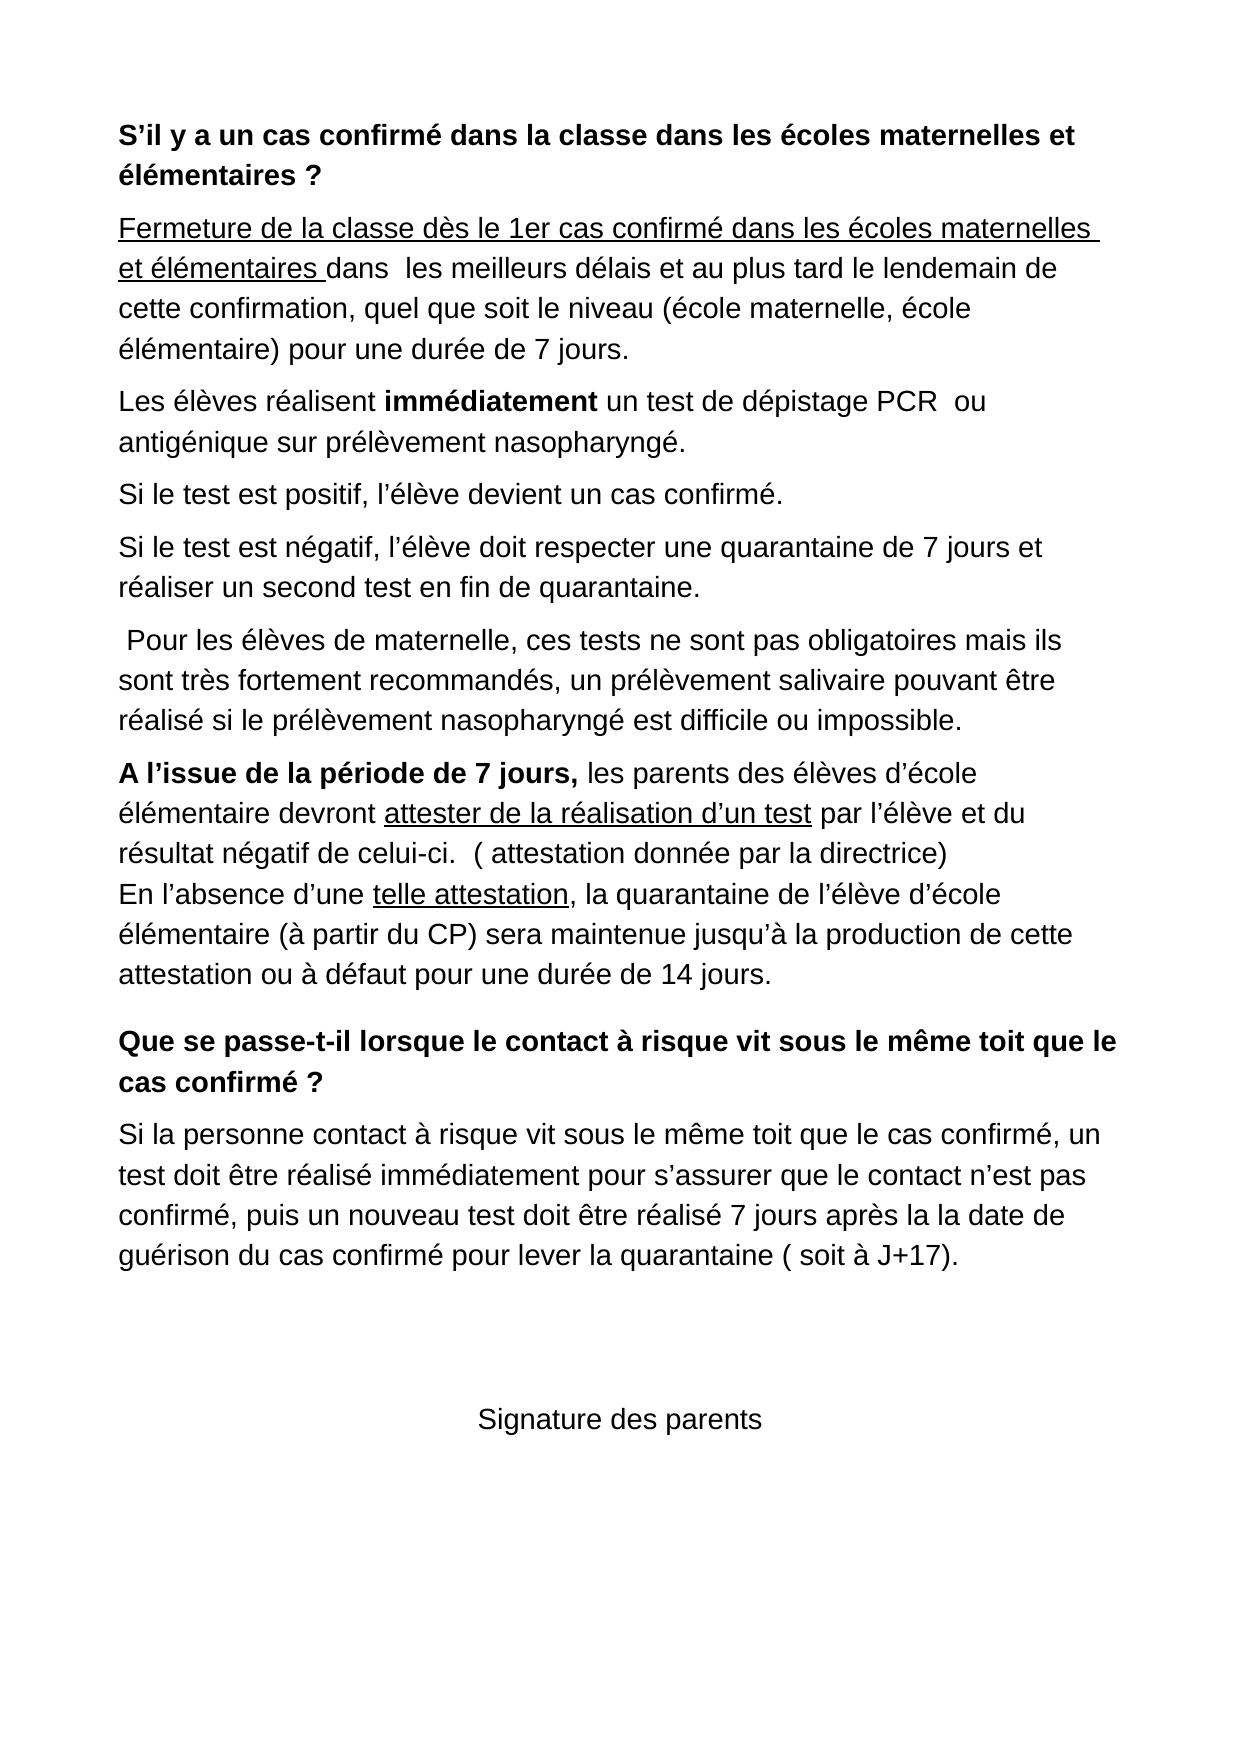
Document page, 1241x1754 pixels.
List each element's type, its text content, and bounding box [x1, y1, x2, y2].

text Si le test est négatif, l’élève doit respecter une quarantaine de 7 jours et réaliser un second test en fin de quarantaine. [118, 530, 1122, 604]
text Signature des parents [118, 1402, 1122, 1436]
subtitle Que se passe-t-il lorsque le contact à risque vit sous le même toit que le cas confirmé ? [118, 1024, 1122, 1098]
text Si le test est positif, l’élève devient un cas confirmé. [118, 477, 1122, 511]
text A l’issue de la période de 7 jours, les parents des élèves d’école élémentaire devront attester de la réalisation d’un test par l’élève et du résultat négatif de celui-ci. ( attestation donnée par la directrice) En l’absence d’une telle attestation, la quarantaine de l’élève d’école élémentaire (à partir du CP) sera maintenue jusqu’à la production de cette attestation ou à défaut pour une durée de 14 jours. [118, 756, 1122, 991]
text Pour les élèves de maternelle, ces tests ne sont pas obligatoires mais ils sont très fortement recommandés, un prélèvement salivaire pouvant être réalisé si le prélèvement nasopharyngé est difficile ou impossible. [118, 623, 1122, 737]
text Fermeture de la classe dès le 1er cas confirmé dans les écoles maternelles et élémentaires dans les meilleurs délais et au plus tard le lendemain de cette confirmation, quel que soit le niveau (école maternelle, école élémentaire) pour une durée de 7 jours. [118, 211, 1122, 365]
text Si la personne contact à risque vit sous le même toit que le cas confirmé, un test doit être réalisé immédiatement pour s’assurer que le contact n’est pas confirmé, puis un nouveau test doit être réalisé 7 jours après la la date de guérison du cas confirmé pour lever la quarantaine ( soit à J+17). [118, 1117, 1122, 1271]
text S’il y a un cas confirmé dans la classe dans les écoles maternelles et élémentaires ? [118, 118, 1122, 192]
text Les élèves réalisent immédiatement un test de dépistage PCR ou antigénique sur prélèvement nasopharyngé. [118, 384, 1122, 458]
